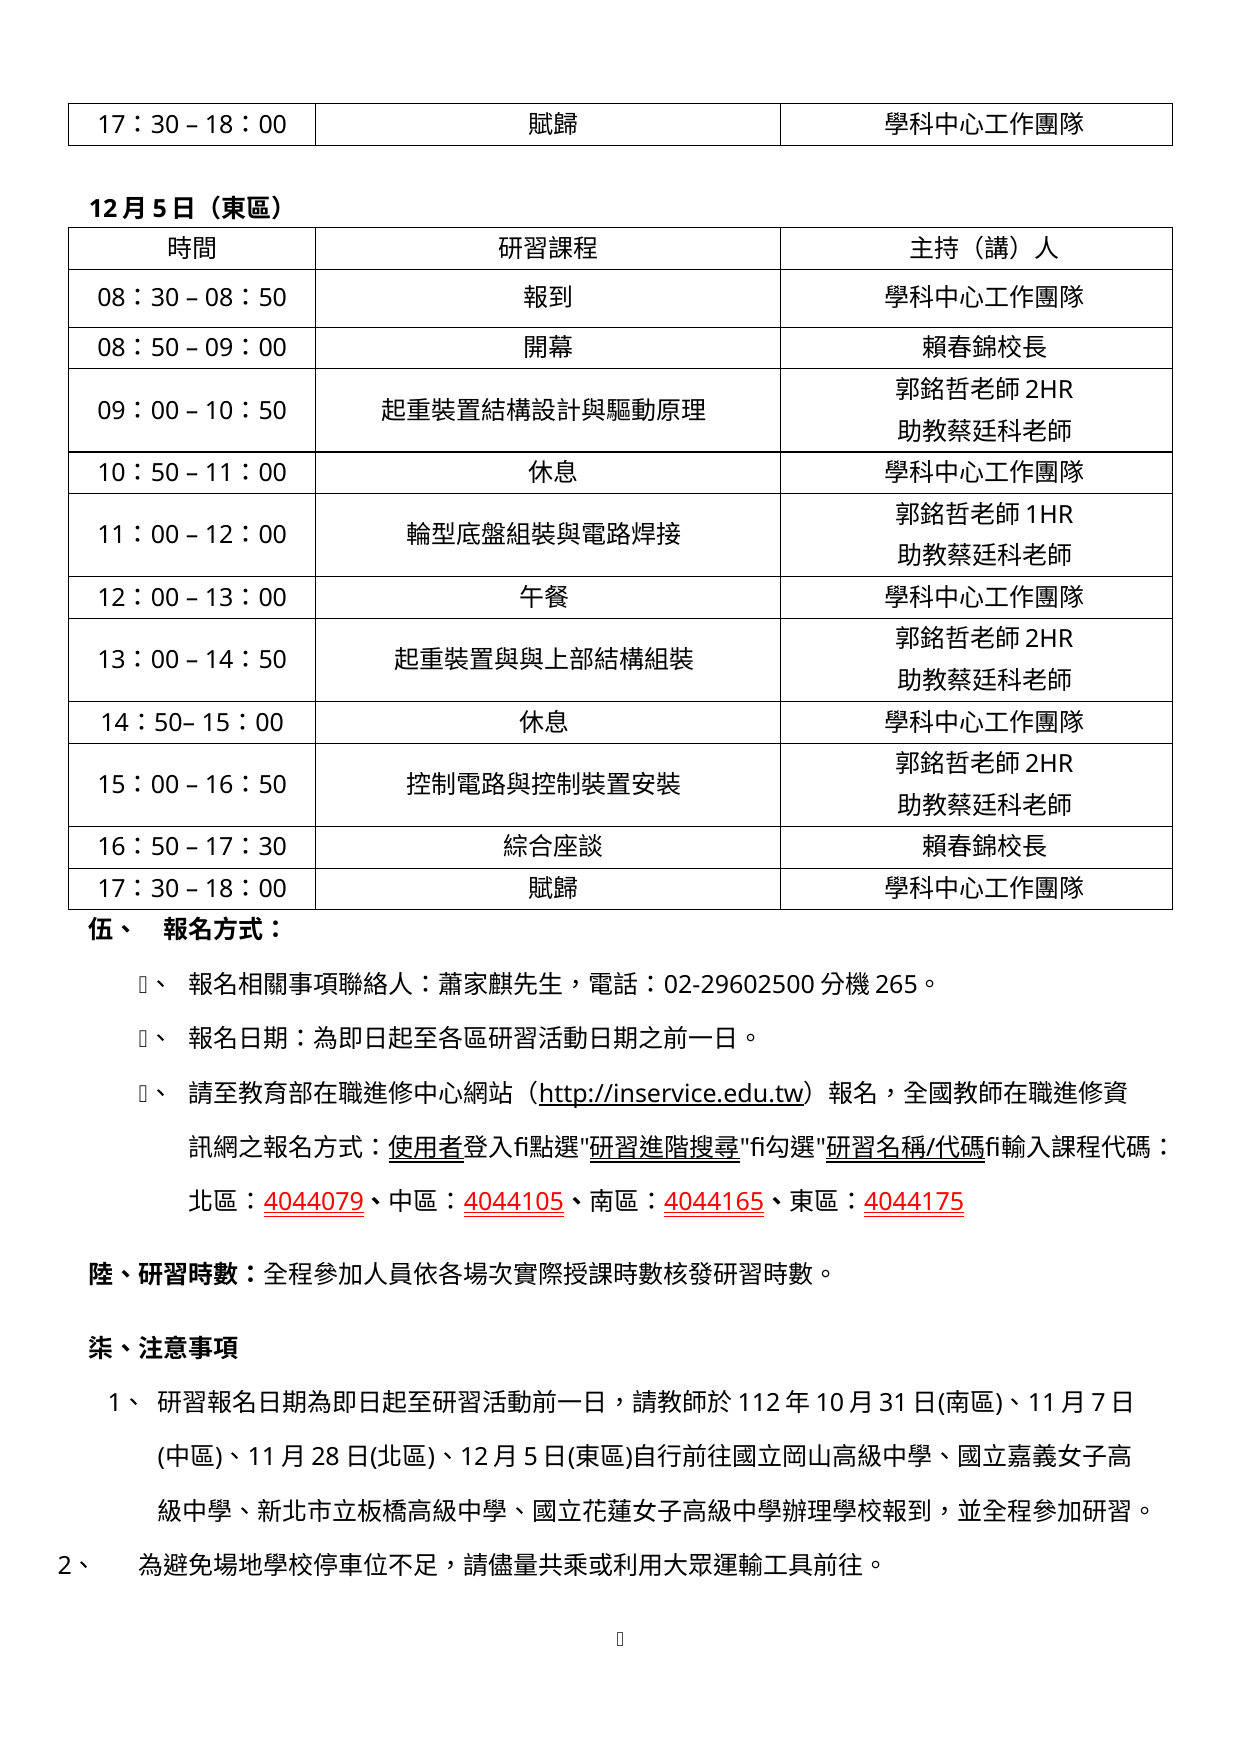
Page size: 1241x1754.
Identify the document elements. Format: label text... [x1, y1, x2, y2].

table_cell 10：50 – 11：00 [69, 453, 315, 493]
table_cell 11：00 – 12：00 [69, 494, 315, 576]
table_cell 輪型底盤組裝與電路焊接 [316, 494, 780, 576]
table_cell 起重裝置結構設計與驅動原理 [316, 369, 780, 451]
table_cell 學科中心工作團隊 [781, 270, 1172, 327]
table_cell 15：00 – 16：50 [69, 744, 315, 826]
list 請至教育部在職進修中心網站（http://inservice.edu.tw）報名，全國教師在職進修資訊網之報名方式：使用者登入點選"研習進階搜尋"勾選"研習名稱/代碼輸入課程代碼：北區：4044079、中區：4044105、南區：4044165、東區：4044175 [139, 1073, 1152, 1218]
text 柒、注意事項 [89, 1328, 1152, 1364]
table_cell 郭銘哲老師2HR 助教蔡廷科老師 [781, 619, 1172, 701]
table_cell 賦歸 [316, 104, 780, 145]
table_cell 開幕 [316, 328, 780, 368]
table_cell 賴春錦校長 [781, 827, 1172, 867]
table_header 時間 [69, 228, 315, 269]
table_cell 起重裝置與與上部結構組裝 [316, 619, 780, 701]
table_cell 休息 [316, 702, 780, 743]
table_cell 學科中心工作團隊 [781, 104, 1172, 145]
list 報名日期：為即日起至各區研習活動日期之前一日。 [139, 1019, 1152, 1055]
table_cell 16：50 – 17：30 [69, 827, 315, 867]
text 陸、研習時數：全程參加人員依各場次實際授課時數核發研習時數。 [89, 1255, 1152, 1291]
table_cell 郭銘哲老師2HR 助教蔡廷科老師 [781, 369, 1172, 451]
table_cell 休息 [316, 453, 780, 493]
list 報名相關事項聯絡人：蕭家麒先生，電話：02-29602500分機265。 [139, 964, 1152, 1001]
table_cell 14：50– 15：00 [69, 702, 315, 743]
table_cell 17：30 – 18：00 [69, 104, 315, 145]
table_cell 09：00 – 10：50 [69, 369, 315, 451]
table_cell 學科中心工作團隊 [781, 577, 1172, 618]
table_cell 08：30 – 08：50 [69, 270, 315, 327]
table_cell 綜合座談 [316, 827, 780, 867]
table_header 主持（講）人 [781, 228, 1172, 269]
table_cell 08：50 – 09：00 [69, 328, 315, 368]
table_cell 賦歸 [316, 869, 780, 909]
table_cell 學科中心工作團隊 [781, 453, 1172, 493]
table_cell 控制電路與控制裝置安裝 [316, 744, 780, 826]
table_cell 報到 [316, 270, 780, 327]
table_header 研習課程 [316, 228, 780, 269]
table_cell 郭銘哲老師2HR 助教蔡廷科老師 [781, 744, 1172, 826]
table_cell 賴春錦校長 [781, 328, 1172, 368]
table_cell 12：00 – 13：00 [69, 577, 315, 618]
table_cell 午餐 [316, 577, 780, 618]
list 為避免場地學校停車位不足，請儘量共乘或利用大眾運輸工具前往。 [57, 1546, 1152, 1582]
text 12月5日（東區） [89, 165, 1152, 227]
table_cell 學科中心工作團隊 [781, 869, 1172, 909]
table_cell 學科中心工作團隊 [781, 702, 1172, 743]
table_cell 13：00 – 14：50 [69, 619, 315, 701]
list 報名方式： [89, 910, 1152, 946]
table_cell 郭銘哲老師1HR 助教蔡廷科老師 [781, 494, 1172, 576]
list 研習報名日期為即日起至研習活動前一日，請教師於112年10月31日(南區)、11月7日(中區)、11月28日(北區)、12月5日(東區)自行前往國立岡山高級中學、國立嘉義女子高級中學、新北市立板橋高級中學、國立花蓮女子高級中學辦理學校報到，並全程參加研習。 [107, 1382, 1152, 1527]
table_cell 17：30 – 18：00 [69, 869, 315, 909]
